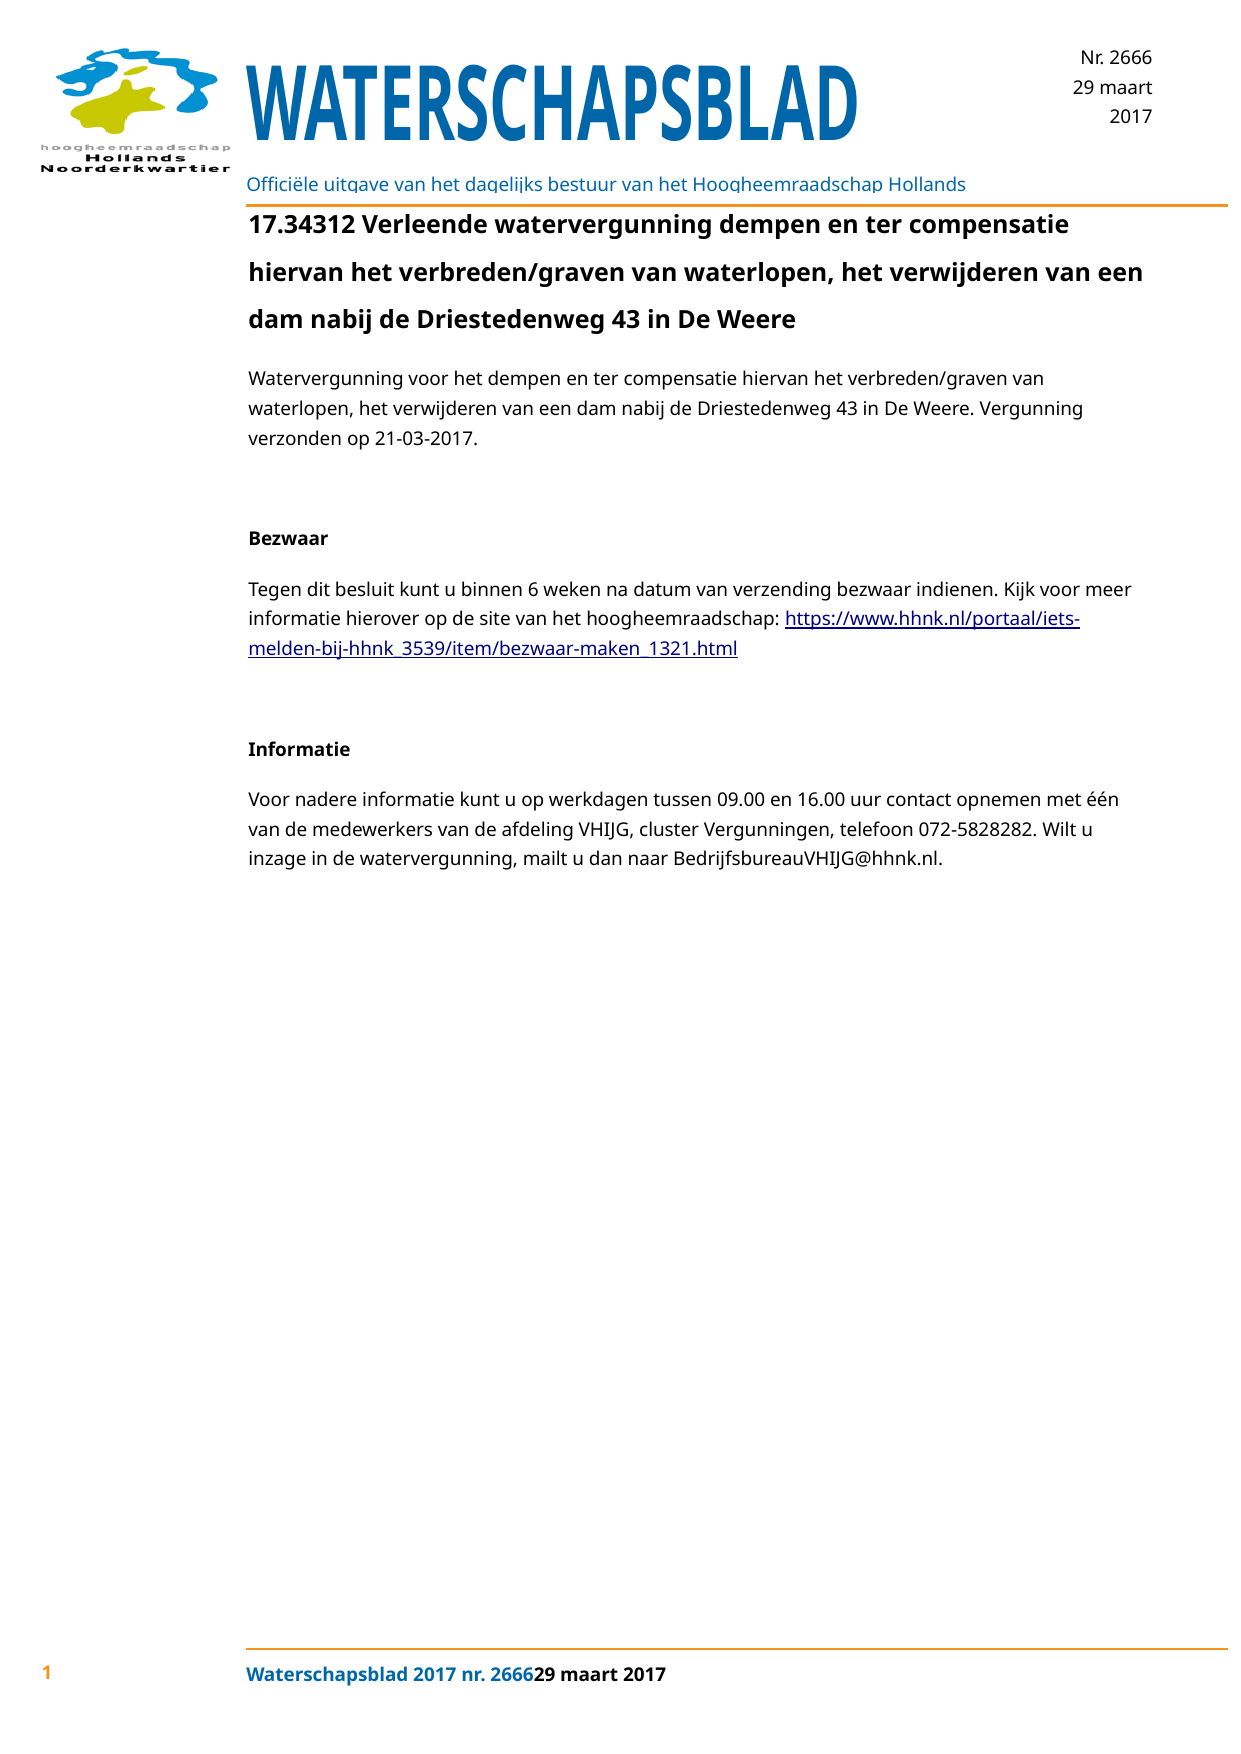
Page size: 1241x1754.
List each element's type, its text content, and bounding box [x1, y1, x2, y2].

text Voor nadere informatie kunt u op werkdagen tussen 09.00 en 16.00 uur contact opnemen met één van de medewerkers van de afdeling VHIJG, cluster Vergunningen, telefoon 072-5828282. Wilt u inzage in de watervergunning, mailt u dan naar BedrijfsbureauVHIJG@hhnk.nl. [248, 786, 1152, 871]
text Bezwaar [248, 526, 1152, 551]
text Tegen dit besluit kunt u binnen 6 weken na datum van verzending bezwaar indienen. Kijk voor meer informatie hierover op de site van het hoogheemraadschap: https://www.hhnk.nl/portaal/iets-melden-bij-hhnk_3539/item/bezwaar-maken_1321.html [248, 576, 1152, 661]
picture [41, 47, 231, 172]
text Watervergunning voor het dempen en ter compensatie hiervan het verbreden/graven van waterlopen, het verwijderen van een dam nabij de Driestedenweg 43 in De Weere. Vergunning verzonden op 21-03-2017. [248, 366, 1152, 450]
text 17.34312 Verleende watervergunning dempen en ter compensatie hiervan het verbreden/graven van waterlopen, het verwijderen van een dam nabij de Driestedenweg 43 in De Weere [248, 207, 1152, 336]
text Informatie [248, 736, 1152, 762]
